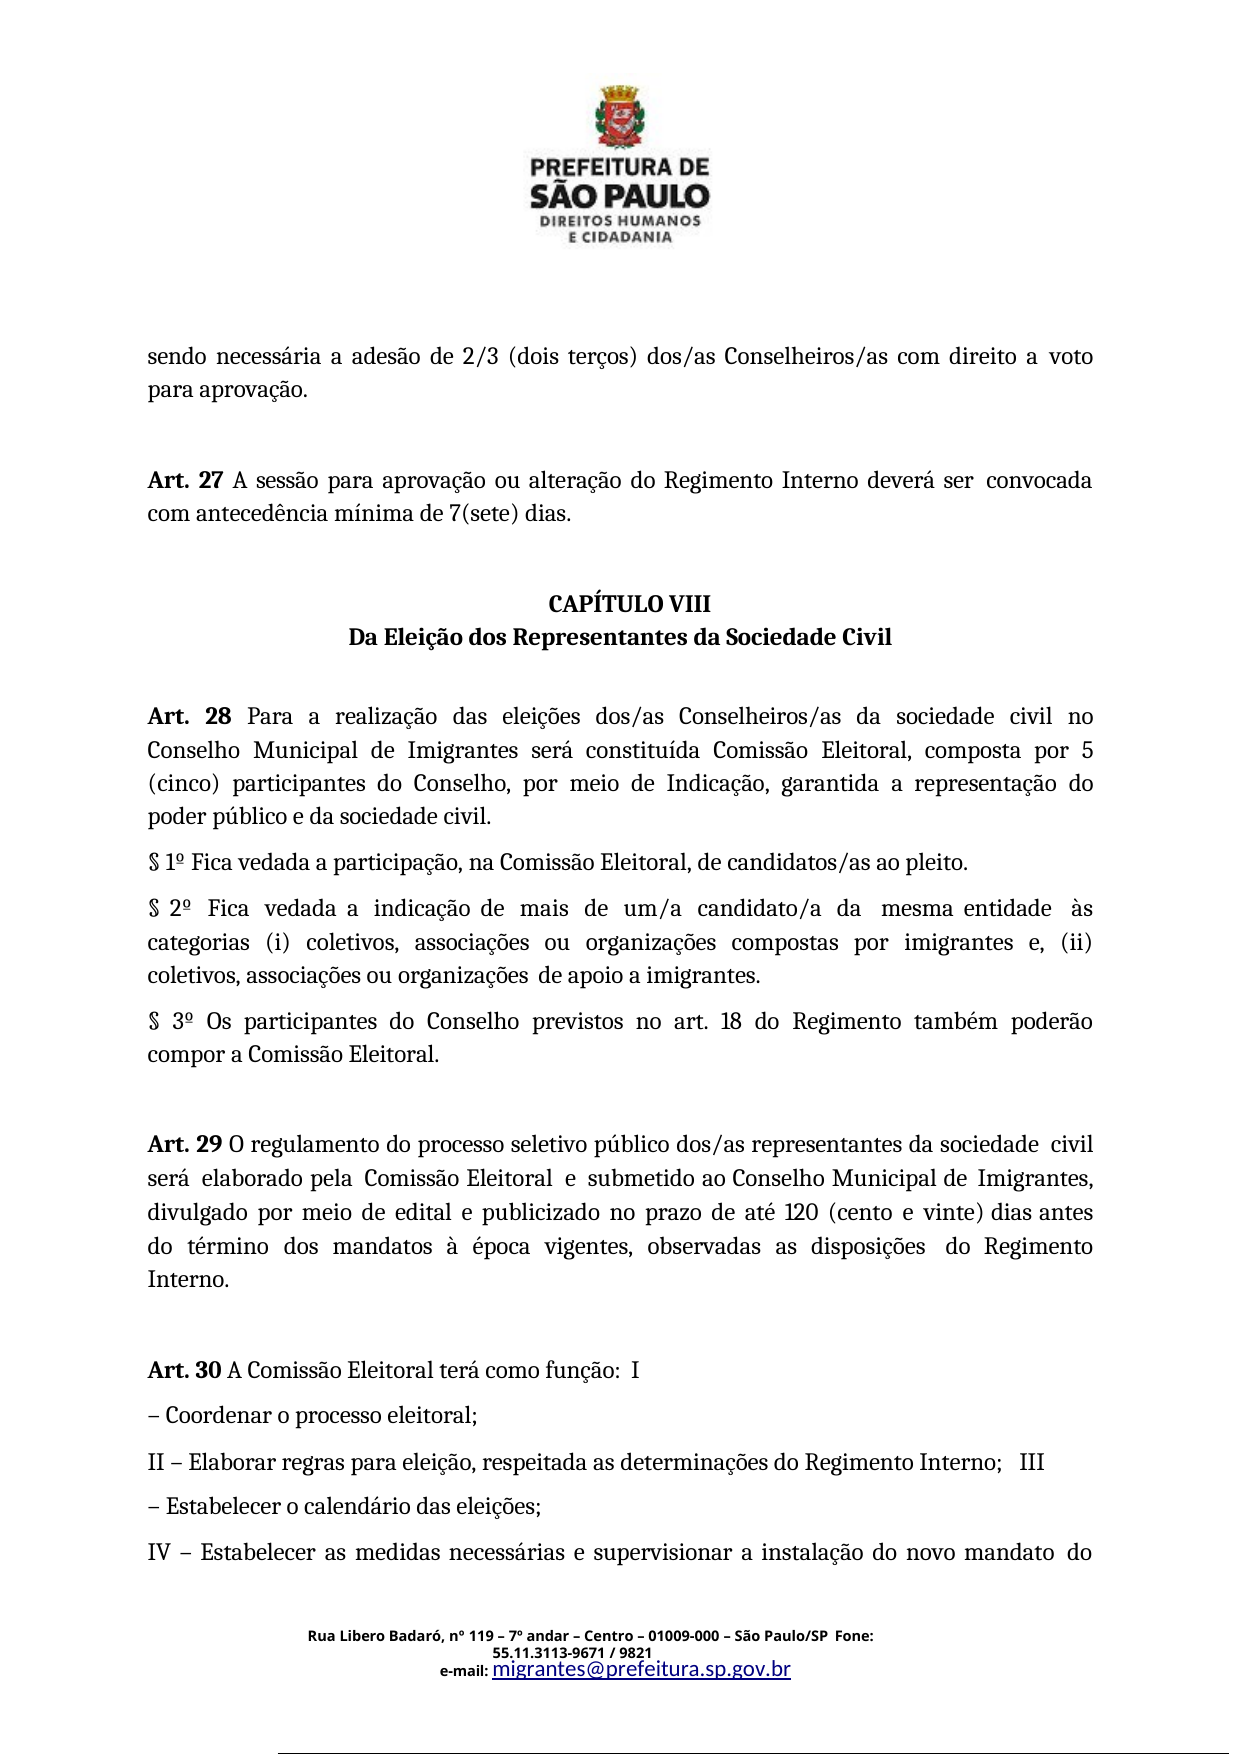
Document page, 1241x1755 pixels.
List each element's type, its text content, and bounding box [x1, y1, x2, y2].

text IV – Estabelecer as medidas necessárias e supervisionar a instalação do novo mandato do [147, 1537, 1093, 1567]
text § 1º Fica vedada a participação, na Comissão Eleitoral, de candidatos/as ao pleito. [147, 847, 1107, 876]
text II – Elaborar regras para eleição, respeitada as determinações do Regimento Interno; III – Estabelecer o calendário das eleições; [147, 1447, 1061, 1521]
text Art. 28 Para a realização das eleições dos/as Conselheiros/as da sociedade civil no Conselho Municipal de Imigrantes será constituída Comissão Eleitoral, composta por 5 (cinco) participantes do Conselho, por meio de Indicação, garantida a representação do poder público e da sociedade civil. [147, 701, 1094, 831]
text Da Eleição dos Representantes da Sociedade Civil [293, 622, 947, 651]
text sendo necessária a adesão de 2/3 (dois terços) dos/as Conselheiros/as com direito a voto para aprovação. [147, 341, 1093, 404]
text § 3º Os participantes do Conselho previstos no art. 18 do Regimento também poderão compor a Comissão Eleitoral. [147, 1006, 1093, 1068]
text Art. 29 O regulamento do processo seletivo público dos/as representantes da sociedade civil será elaborado pela Comissão Eleitoral e submetido ao Conselho Municipal de Imigrantes, divulgado por meio de edital e publicizado no prazo de até 120 (cento e vinte) dias antes do término dos mandatos à época vigentes, observadas as disposições do Regimento Interno. [147, 1129, 1093, 1294]
text § 2º Fica vedada a indicação de mais de um/a candidato/a da mesma entidade às categorias (i) coletivos, associações ou organizações compostas por imigrantes e, (ii) coletivos, associações ou organizações de apoio a imigrantes. [147, 893, 1093, 989]
subtitle CAPÍTULO VIII [361, 589, 899, 618]
text Art. 30 A Comissão Eleitoral terá como função: I – Coordenar o processo eleitoral; [147, 1356, 648, 1430]
text Art. 27 A sessão para aprovação ou alteração do Regimento Interno deverá ser convocada com antecedência mínima de 7(sete) dias. [147, 465, 1093, 528]
